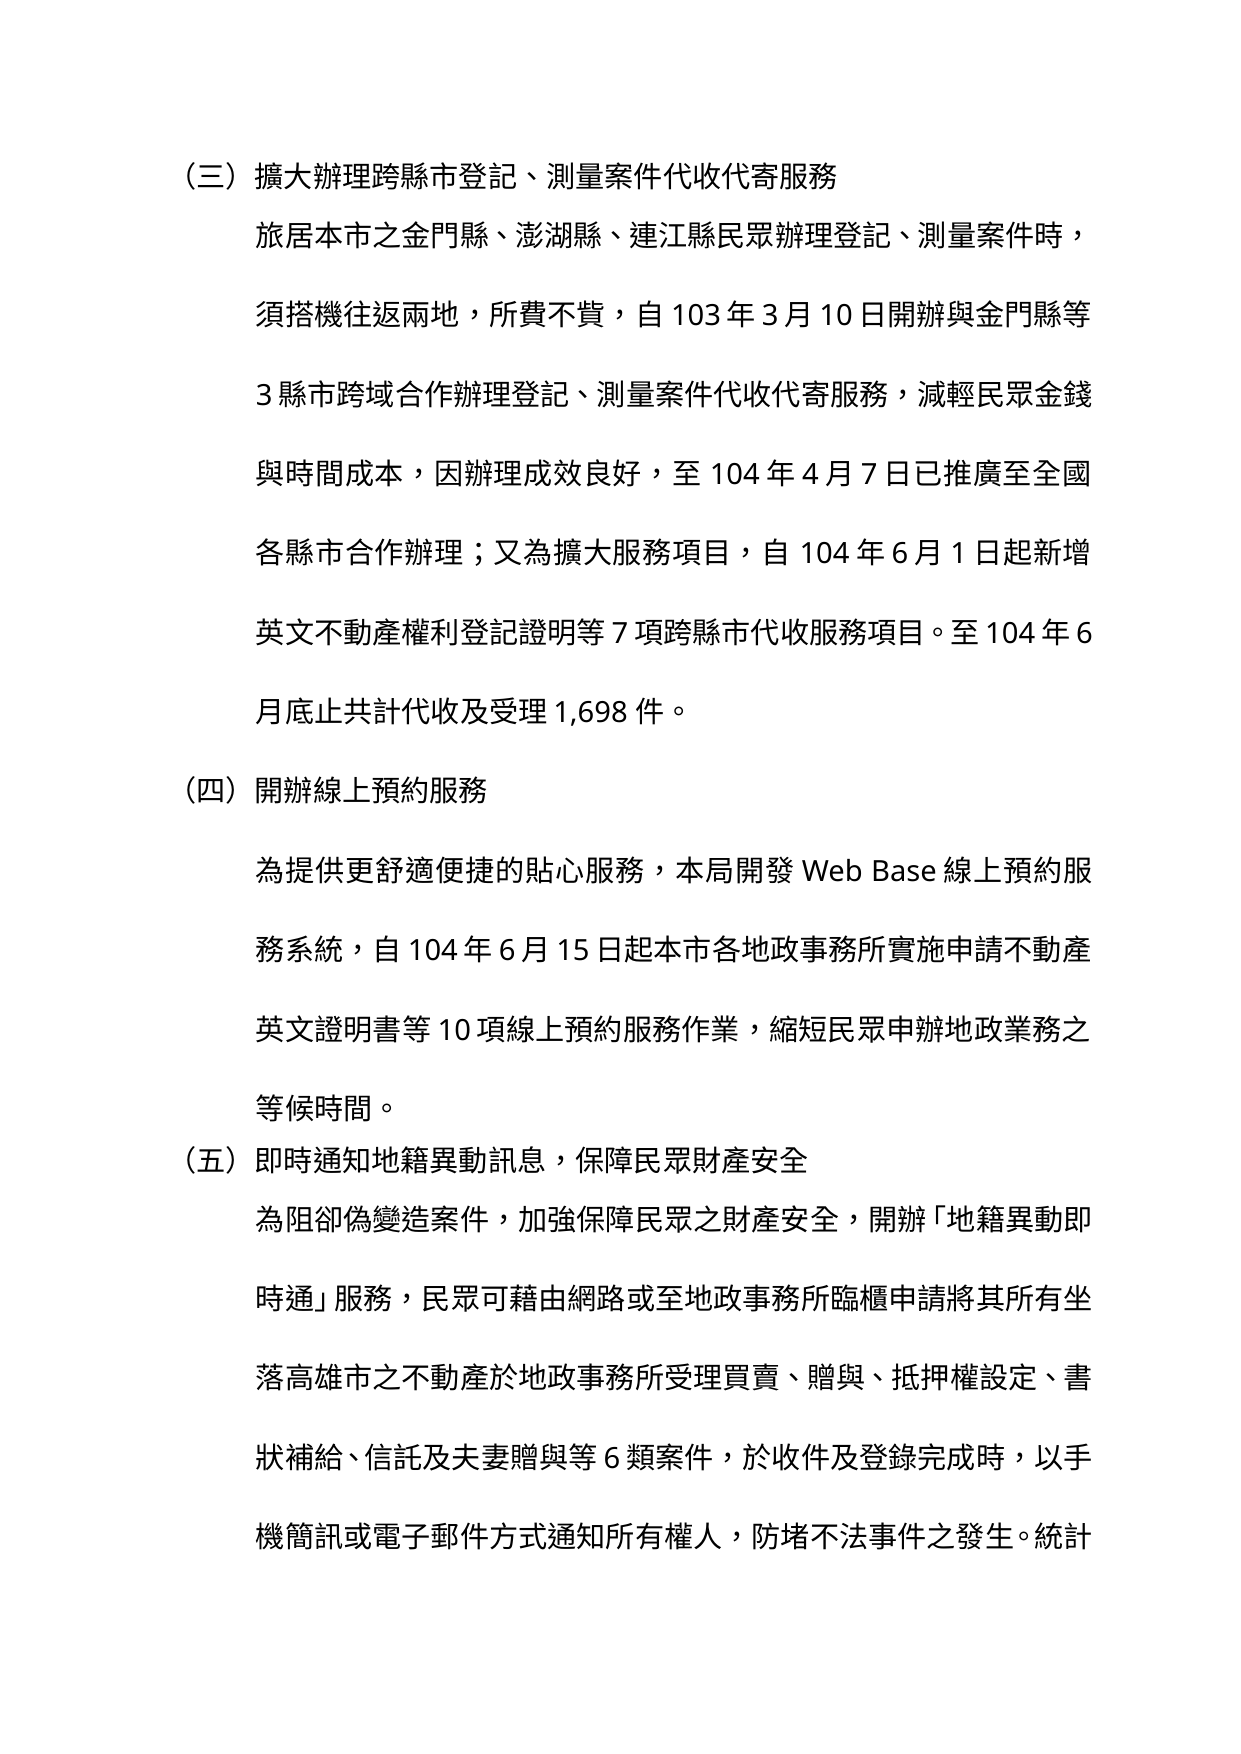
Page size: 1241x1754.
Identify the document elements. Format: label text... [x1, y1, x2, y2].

text （五）即時通知地籍異動訊息，保障民眾財產安全 [148, 1146, 1092, 1178]
text （四）開辦線上預約服務 [148, 749, 1092, 829]
text （三）擴大辦理跨縣市登記、測量案件代收代寄服務 [148, 163, 1092, 194]
text 為提供更舒適便捷的貼心服務，本局開發Web Base線上預約服務系統，自104年6月15日起本市各地政事務所實施申請不動產英文證明書等10項線上預約服務作業，縮短民眾申辦地政業務之等候時間。 [256, 829, 1092, 1146]
text 旅居本市之金門縣、澎湖縣、連江縣民眾辦理登記、測量案件時，須搭機往返兩地，所費不貲，自103年3月10日開辦與金門縣等3縣市跨域合作辦理登記、測量案件代收代寄服務，減輕民眾金錢與時間成本，因辦理成效良好，至104年4月7日已推廣至全國各縣市合作辦理；又為擴大服務項目，自104年6月1日起新增英文不動產權利登記證明等7項跨縣市代收服務項目。至104年6月底止共計代收及受理1,698 件。 [256, 194, 1092, 749]
text 為阻卻偽變造案件，加強保障民眾之財產安全，開辦「地籍異動即時通」服務，民眾可藉由網路或至地政事務所臨櫃申請將其所有坐落高雄市之不動產於地政事務所受理買賣、贈與、抵押權設定、書狀補給、信託及夫妻贈與等6類案件，於收件及登錄完成時，以手機簡訊或電子郵件方式通知所有權人，防堵不法事件之發生。統計 [256, 1178, 1092, 1574]
